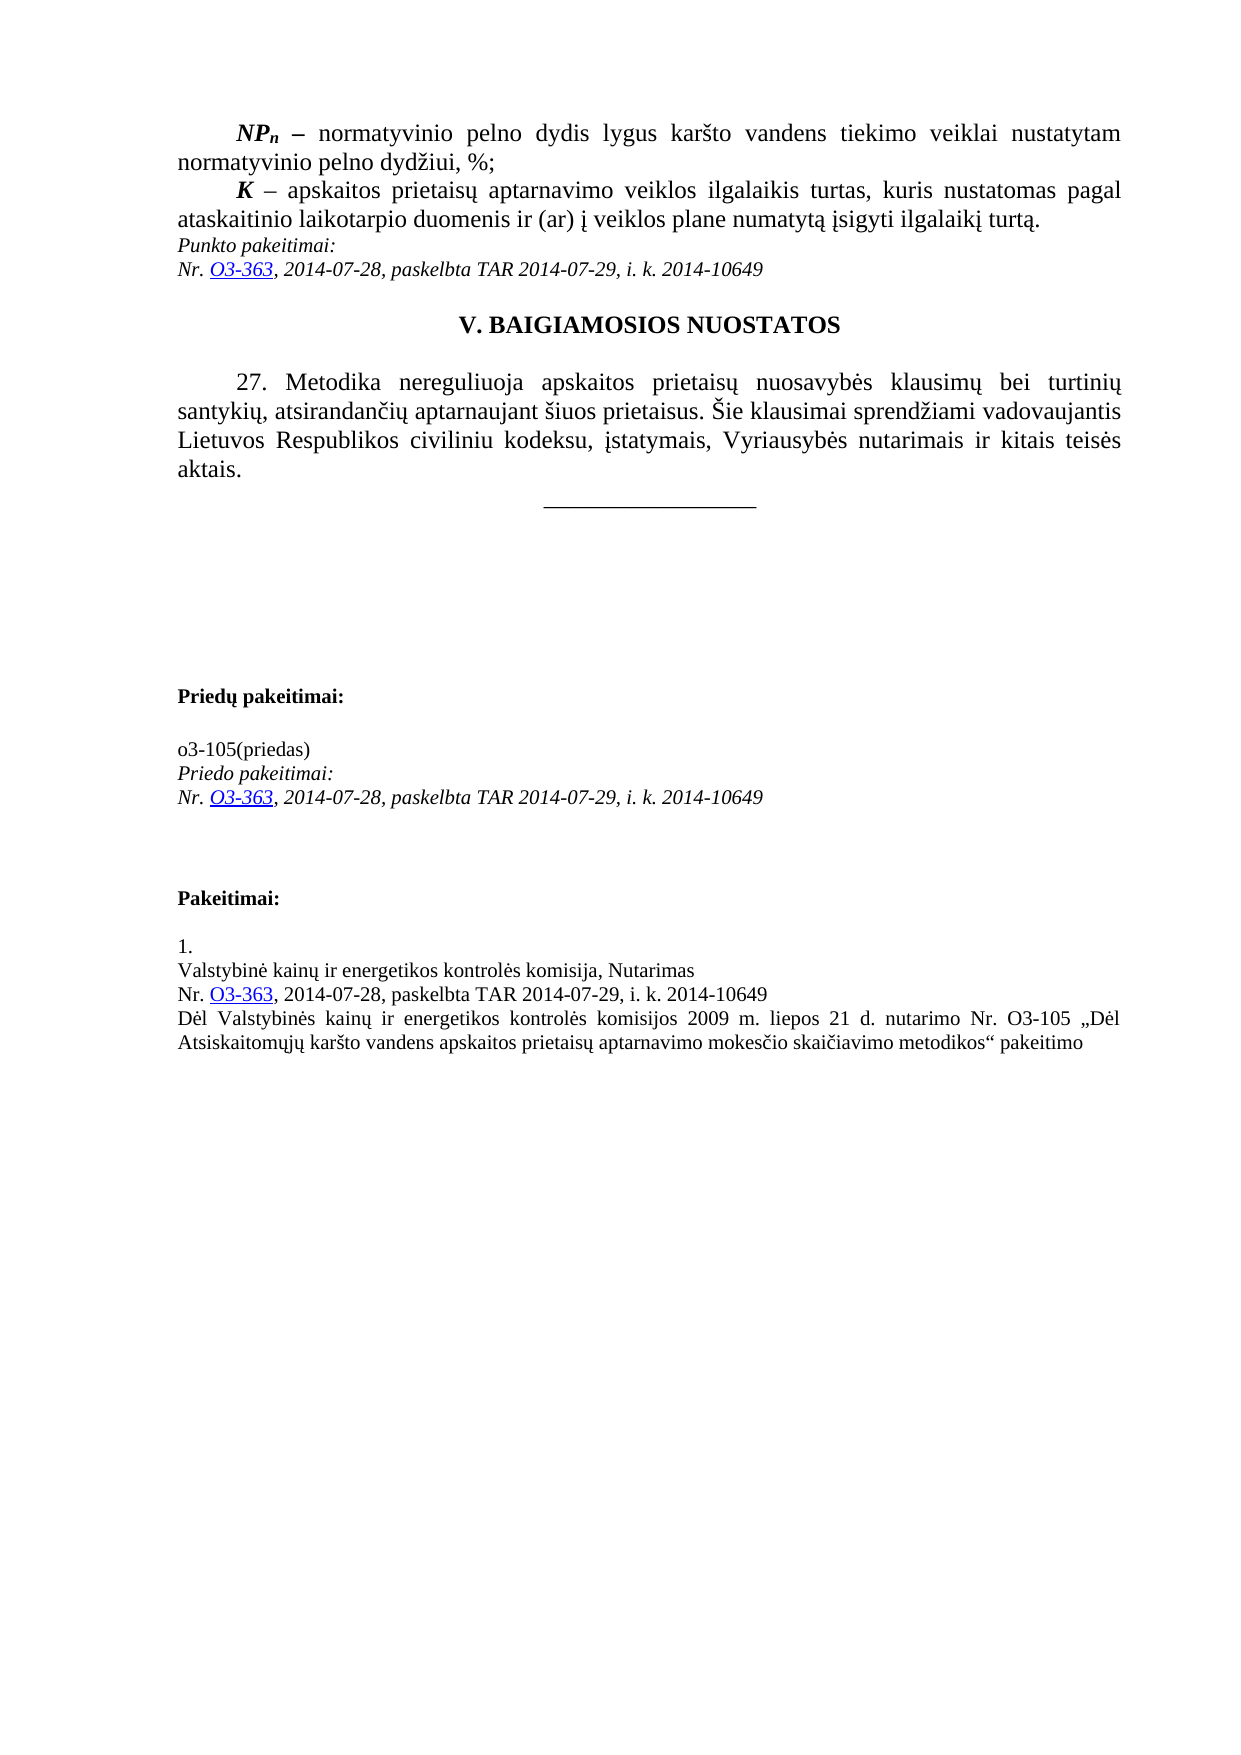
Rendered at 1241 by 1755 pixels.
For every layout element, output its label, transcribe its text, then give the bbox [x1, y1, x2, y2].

text Nr. O3-363, 2014-07-28, paskelbta TAR 2014-07-29, i. k. 2014-10649 [177, 982, 1122, 1006]
text Valstybinė kainų ir energetikos kontrolės komisija, Nutarimas [177, 958, 1122, 982]
text o3-105(priedas) [177, 737, 1122, 761]
text Nr. O3-363, 2014-07-28, paskelbta TAR 2014-07-29, i. k. 2014-10649 [177, 257, 1122, 281]
text 27. Metodika nereguliuoja apskaitos prietaisų nuosavybės klausimų bei turtinių santykių, atsirandančių aptarnaujant šiuos prietaisus. Šie klausimai sprendžiami vadovaujantis Lietuvos Respublikos civiliniu kodeksu, įstatymais, Vyriausybės nutarimais ir kitais teisės aktais. [177, 367, 1122, 482]
text V. BAIGIAMOSIOS NUOSTATOS [177, 310, 1122, 339]
text K – apskaitos prietaisų aptarnavimo veiklos ilgalaikis turtas, kuris nustatomas pagal ataskaitinio laikotarpio duomenis ir (ar) į veiklos plane numatytą įsigyti ilgalaikį turtą. [177, 176, 1122, 233]
text Priedo pakeitimai: [177, 761, 1122, 785]
text 1. [177, 934, 1122, 958]
text Nr. O3-363, 2014-07-28, paskelbta TAR 2014-07-29, i. k. 2014-10649 [177, 785, 1122, 809]
text Dėl Valstybinės kainų ir energetikos kontrolės komisijos 2009 m. liepos 21 d. nutarimo Nr. O3-105 „Dėl Atsiskaitomųjų karšto vandens apskaitos prietaisų aptarnavimo mokesčio skaičiavimo metodikos“ pakeitimo [177, 1006, 1122, 1054]
text NPn – normatyvinio pelno dydis lygus karšto vandens tiekimo veiklai nustatytam normatyvinio pelno dydžiui, %; [177, 118, 1122, 176]
text Pakeitimai: [177, 886, 1122, 910]
text Punkto pakeitimai: [177, 233, 1122, 257]
text _________________ [177, 482, 1122, 511]
text Priedų pakeitimai: [177, 684, 1122, 708]
